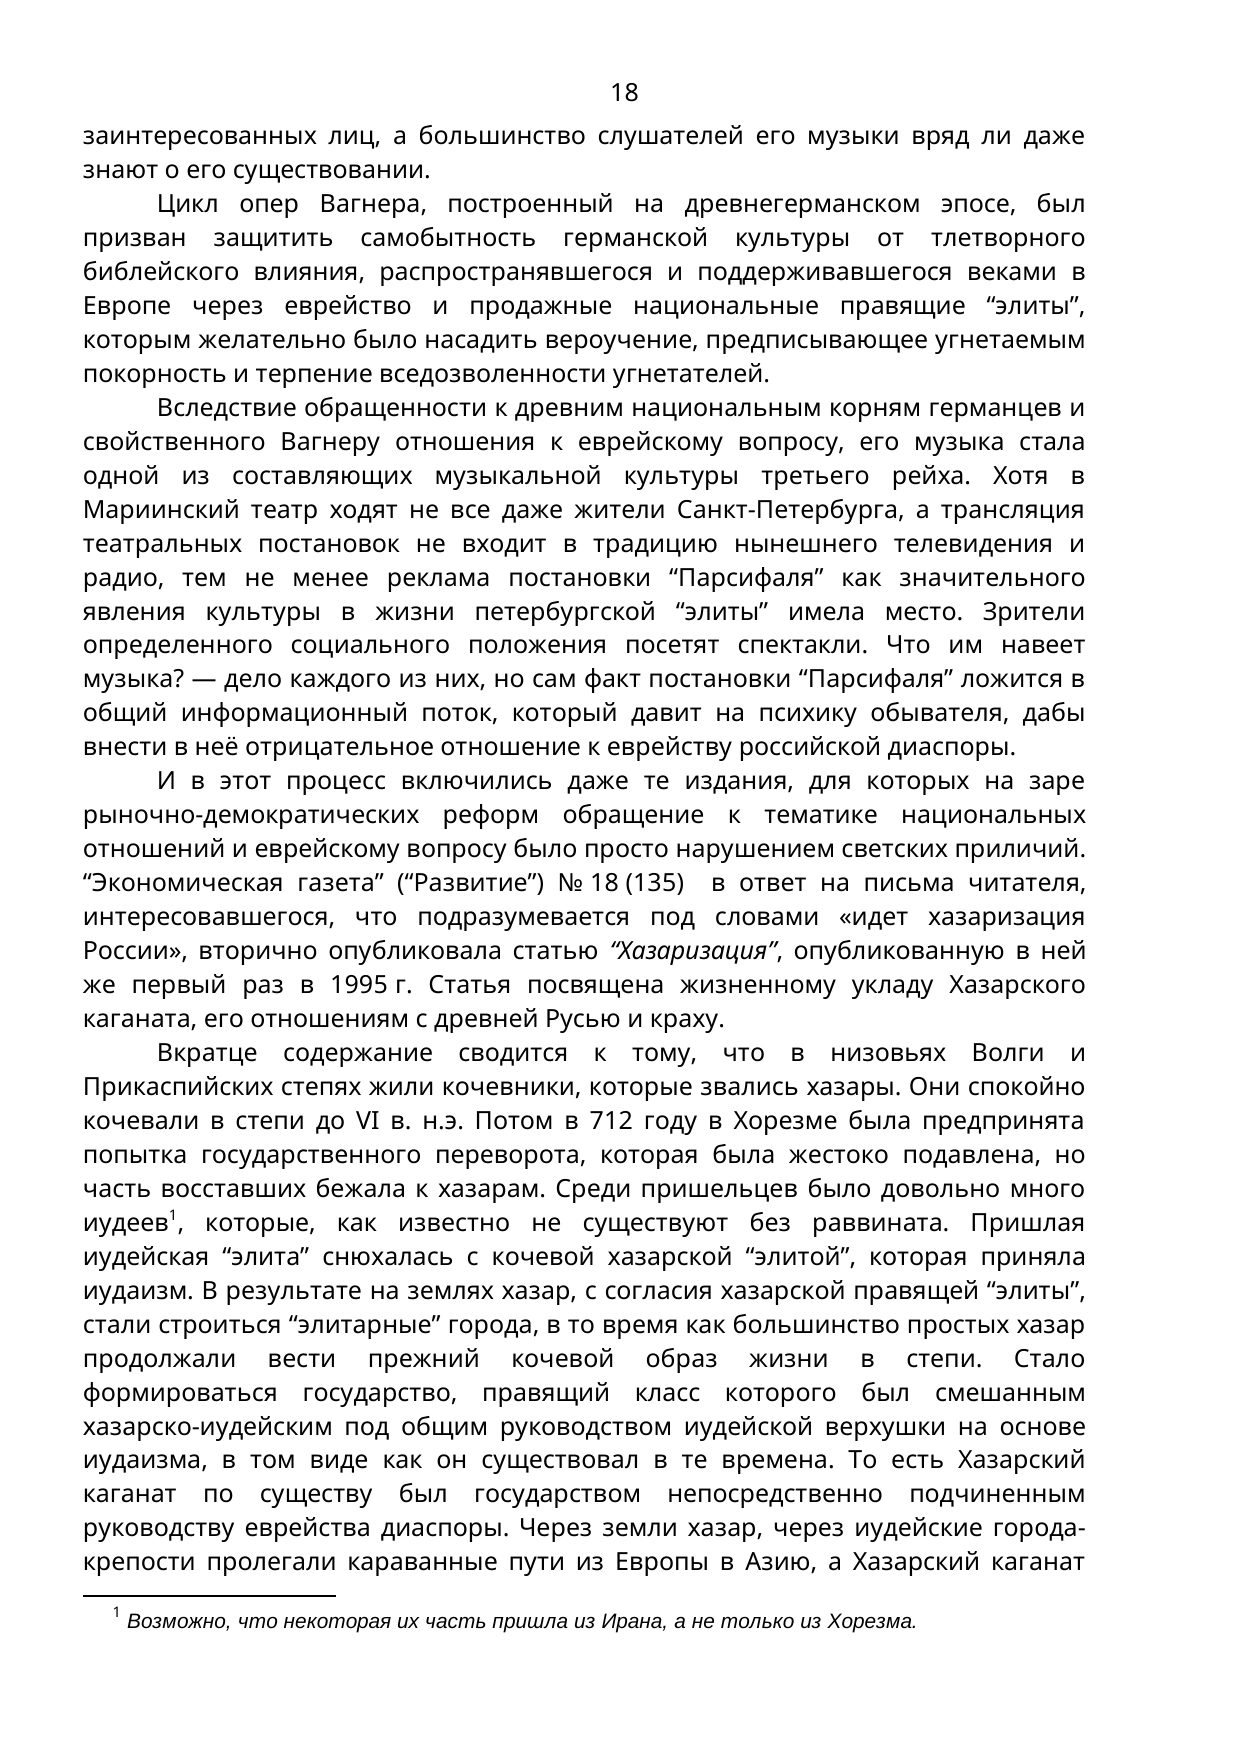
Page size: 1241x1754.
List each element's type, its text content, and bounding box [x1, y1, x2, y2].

text И в этот процесс включились даже те издания, для которых на заре рыночно-демократических реформ обращение к тематике национальных отношений и еврейскому вопросу было просто нарушением светских приличий. “Экономическая газета” (“Развитие”) № 18 (135) в ответ на письма читателя, интересовавшегося, что подразумевается под словами «идет хазаризация России», вторично опубликовала статью “Хазаризация”, опубликованную в ней же первый раз в 1995 г. Статья посвящена жизненному укладу Хазарского каганата, его отношениям с древней Русью и краху. [83, 763, 1087, 1035]
text заинтересованных лиц, а большинство слушателей его музыки вряд ли даже знают о его существовании. [83, 118, 1087, 186]
text Цикл опер Вагнера, построенный на древнегерманском эпосе, был призван защитить самобытность германской культуры от тлетворного библейского влияния, распространявшегося и поддерживавшегося веками в Европе через еврейство и продажные национальные правящие “элиты”, которым желательно было насадить вероучение, предписывающее угнетаемым покорность и терпение вседозволенности угнетателей. [83, 186, 1087, 390]
text Вследствие обращенности к древним национальным корням германцев и свойственного Вагнеру отношения к еврейскому вопросу, его музыка стала одной из составляющих музыкальной культуры третьего рейха. Хотя в Мариинский театр ходят не все даже жители Санкт-Петербурга, а трансляция театральных постановок не входит в традицию нынешнего телевидения и радио, тем не менее реклама постановки “Парсифаля” как значительного явления культуры в жизни петербургской “элиты” имела место. Зрители определенного социального положения посетят спектакли. Что им навеет музыка? — дело каждого из них, но сам факт постановки “Парсифаля” ложится в общий информационный поток, который давит на психику обывателя, дабы внести в неё отрицательное отношение к еврейству российской диаспоры. [83, 390, 1087, 763]
text Возможно, что некоторая их часть пришла из Ирана, а не только из Хорезма. [83, 1602, 1092, 1636]
text Вкратце содержание сводится к тому, что в низовьях Волги и Прикаспийских степях жили кочевники, которые звались хазары. Они спокойно кочевали в степи до VI в. н.э. Потом в 712 году в Хорезме была предпринята попытка государственного переворота, которая была жестоко подавлена, но часть восставших бежала к хазарам. Среди пришельцев было довольно много иудеев, которые, как известно не существуют без раввината. Пришлая иудейская “элита” снюхалась с кочевой хазарской “элитой”, которая приняла иудаизм. В результате на землях хазар, с согласия хазарской правящей “элиты”, стали строиться “элитарные” города, в то время как большинство простых хазар продолжали вести прежний кочевой образ жизни в степи. Стало формироваться государство, правящий класс которого был смешанным хазарско-иудейским под общим руководством иудейской верхушки на основе иудаизма, в том виде как он существовал в те времена. То есть Хазарский каганат по существу был государством непосредственно подчиненным руководству еврейства диаспоры. Через земли хазар, через иудейские города-крепости пролегали караванные пути из Европы в Азию, а Хазарский каганат [83, 1035, 1087, 1578]
